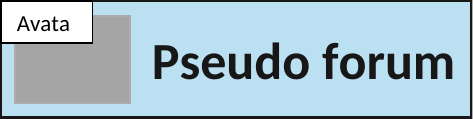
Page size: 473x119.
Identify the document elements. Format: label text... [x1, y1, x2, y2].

text Avatar [17, 9, 77, 35]
